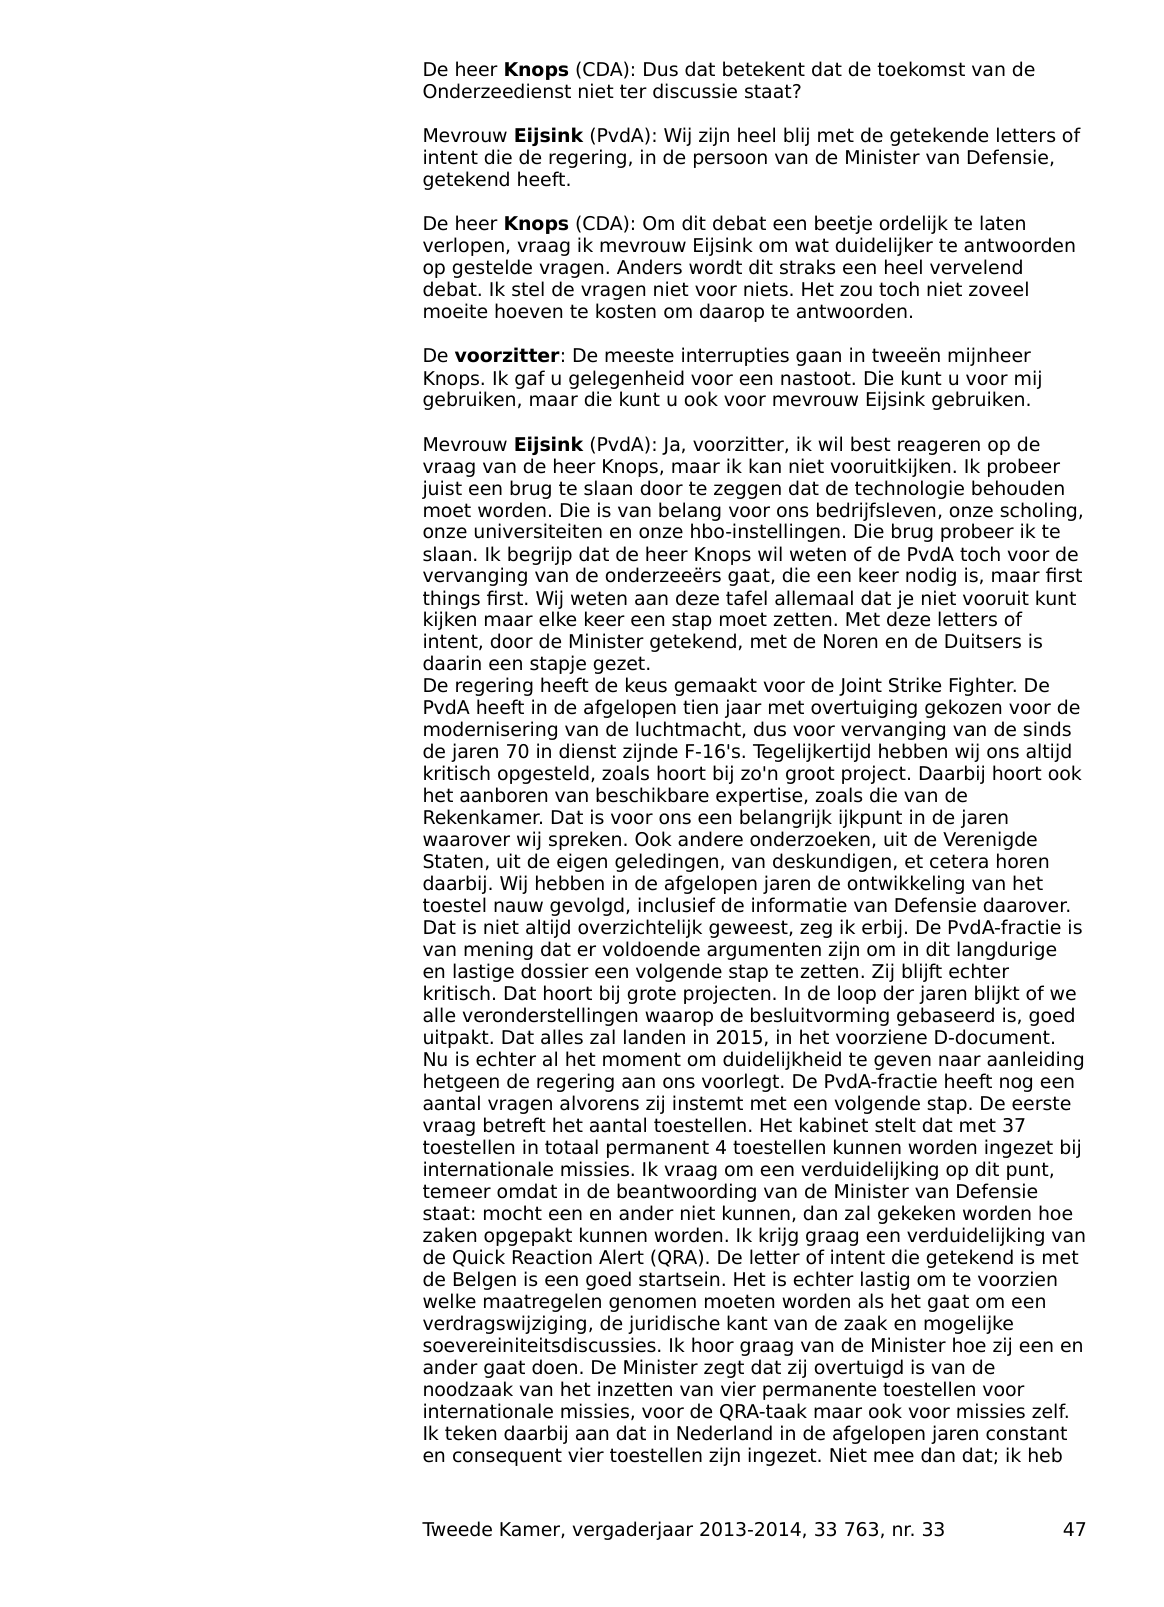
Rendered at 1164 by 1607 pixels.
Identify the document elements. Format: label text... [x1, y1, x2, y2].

text Mevrouw Eijsink (PvdA): Wij zijn heel blij met de getekende letters of intent die de regering, in de persoon van de Minister van Defensie, getekend heeft. [422, 125, 1087, 191]
text De heer Knops (CDA): Om dit debat een beetje ordelijk te laten verlopen, vraag ik mevrouw Eijsink om wat duidelijker te antwoorden op gestelde vragen. Anders wordt dit straks een heel vervelend debat. Ik stel de vragen niet voor niets. Het zou toch niet zoveel moeite hoeven te kosten om daarop te antwoorden. [422, 213, 1087, 323]
text Mevrouw Eijsink (PvdA): Ja, voorzitter, ik wil best reageren op de vraag van de heer Knops, maar ik kan niet vooruitkijken. Ik probeer juist een brug te slaan door te zeggen dat de technologie behouden moet worden. Die is van belang voor ons bedrijfsleven, onze scholing, onze universiteiten en onze hbo-instellingen. Die brug probeer ik te slaan. Ik begrijp dat de heer Knops wil weten of de PvdA toch voor de vervanging van de onderzeeërs gaat, die een keer nodig is, maar first things first. Wij weten aan deze tafel allemaal dat je niet vooruit kunt kijken maar elke keer een stap moet zetten. Met deze letters of intent, door de Minister getekend, met de Noren en de Duitsers is daarin een stapje gezet. [422, 433, 1087, 675]
text De regering heeft de keus gemaakt voor de Joint Strike Fighter. De PvdA heeft in de afgelopen tien jaar met overtuiging gekozen voor de modernisering van de luchtmacht, dus voor vervanging van de sinds de jaren 70 in dienst zijnde F-16's. Tegelijkertijd hebben wij ons altijd kritisch opgesteld, zoals hoort bij zo'n groot project. Daarbij hoort ook het aanboren van beschikbare expertise, zoals die van de Rekenkamer. Dat is voor ons een belangrijk ijkpunt in de jaren waarover wij spreken. Ook andere onderzoeken, uit de Verenigde Staten, uit de eigen geledingen, van deskundigen, et cetera horen daarbij. Wij hebben in de afgelopen jaren de ontwikkeling van het toestel nauw gevolgd, inclusief de informatie van Defensie daarover. Dat is niet altijd overzichtelijk geweest, zeg ik erbij. De PvdA-fractie is van mening dat er voldoende argumenten zijn om in dit langdurige en lastige dossier een volgende stap te zetten. Zij blijft echter kritisch. Dat hoort bij grote projecten. In de loop der jaren blijkt of we alle veronderstellingen waarop de besluitvorming gebaseerd is, goed uitpakt. Dat alles zal landen in 2015, in het voorziene D-document. Nu is echter al het moment om duidelijkheid te geven naar aanleiding hetgeen de regering aan ons voorlegt. De PvdA-fractie heeft nog een aantal vragen alvorens zij instemt met een volgende stap. De eerste vraag betreft het aantal toestellen. Het kabinet stelt dat met 37 toestellen in totaal permanent 4 toestellen kunnen worden ingezet bij internationale missies. Ik vraag om een verduidelijking op dit punt, temeer omdat in de beantwoording van de Minister van Defensie staat: mocht een en ander niet kunnen, dan zal gekeken worden hoe zaken opgepakt kunnen worden. Ik krijg graag een verduidelijking van de Quick Reaction Alert (QRA). De letter of intent die getekend is met de Belgen is een goed startsein. Het is echter lastig om te voorzien welke maatregelen genomen moeten worden als het gaat om een verdragswijziging, de juridische kant van de zaak en mogelijke soevereiniteitsdiscussies. Ik hoor graag van de Minister hoe zij een en ander gaat doen. De Minister zegt dat zij overtuigd is van de noodzaak van het inzetten van vier permanente toestellen voor internationale missies, voor de QRA-taak maar ook voor missies zelf. Ik teken daarbij aan dat in Nederland in de afgelopen jaren constant en consequent vier toestellen zijn ingezet. Niet mee dan dat; ik heb [422, 675, 1087, 1467]
text De heer Knops (CDA): Dus dat betekent dat de toekomst van de Onderzeedienst niet ter discussie staat? [422, 59, 1087, 103]
text De voorzitter: De meeste interrupties gaan in tweeën mijnheer Knops. Ik gaf u gelegenheid voor een nastoot. Die kunt u voor mij gebruiken, maar die kunt u ook voor mevrouw Eijsink gebruiken. [422, 345, 1087, 411]
